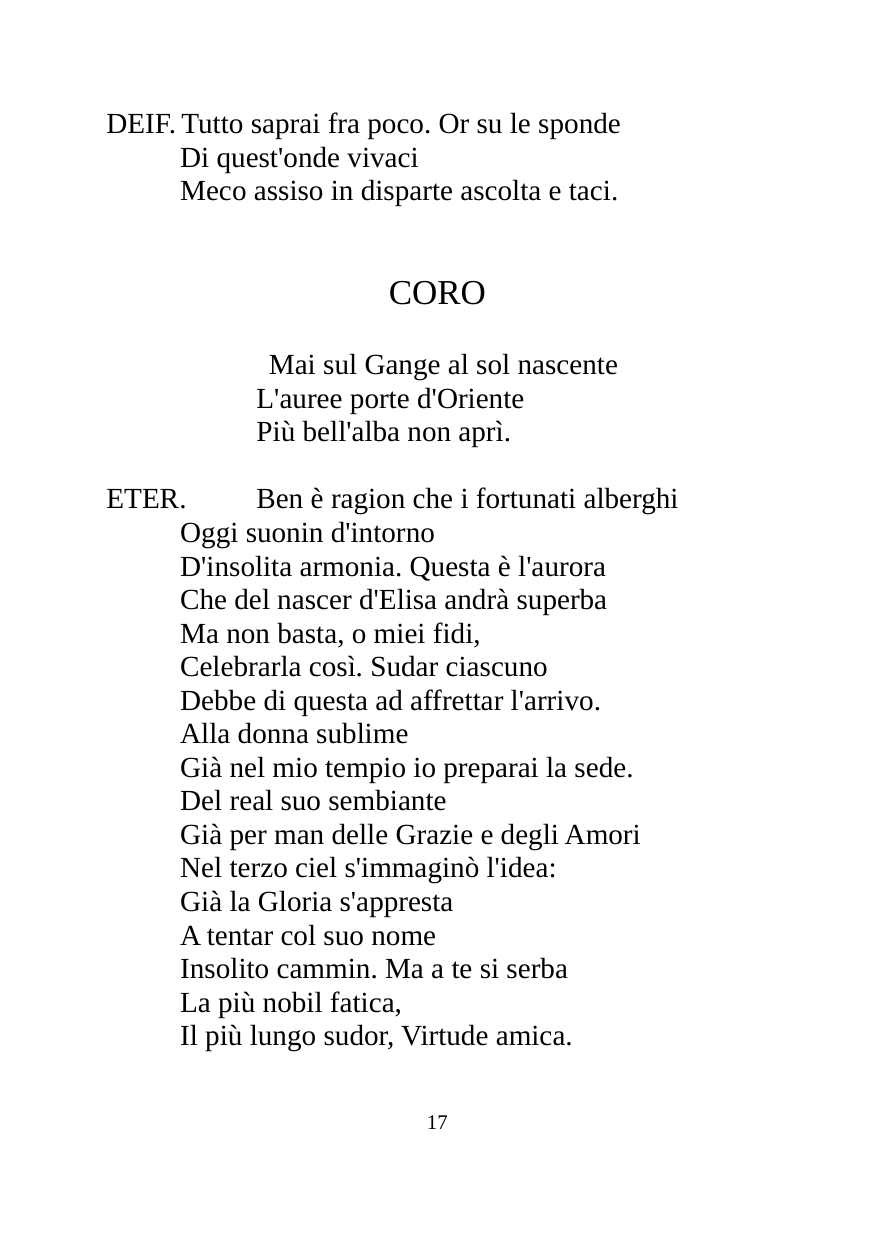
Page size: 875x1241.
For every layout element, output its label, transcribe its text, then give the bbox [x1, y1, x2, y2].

text Che del nascer d'Elisa andrà superba [180, 582, 768, 616]
text L'auree porte d'Oriente [256, 381, 768, 414]
text ETER. Ben è ragion che i fortunati alberghi [106, 482, 768, 515]
text Già nel mio tempio io preparai la sede. [180, 750, 768, 783]
text Celebrarla così. Sudar ciascuno [180, 649, 768, 683]
text Meco assiso in disparte ascolta e taci. [180, 173, 768, 207]
text Debbe di questa ad affrettar l'arrivo. [180, 683, 768, 716]
text Del real suo sembiante [180, 783, 768, 817]
text Di quest'onde vivaci [180, 140, 768, 173]
subtitle CORO [106, 272, 768, 312]
text Già per man delle Grazie e degli Amori [180, 817, 768, 851]
text Alla donna sublime [180, 716, 768, 750]
text DEIF. Tutto saprai fra poco. Or su le sponde [106, 106, 768, 140]
text La più nobil fatica, [180, 985, 768, 1018]
text Più bell'alba non aprì. [256, 414, 768, 448]
text Insolito cammin. Ma a te si serba [180, 951, 768, 985]
text Il più lungo sudor, Virtude amica. [180, 1018, 768, 1052]
text Mai sul Gange al sol nascente [269, 347, 768, 381]
text Ma non basta, o miei fidi, [180, 616, 768, 649]
text A tentar col suo nome [180, 918, 768, 951]
text Oggi suonin d'intorno [180, 515, 768, 549]
text Nel terzo ciel s'immaginò l'idea: [180, 851, 768, 884]
text Già la Gloria s'appresta [180, 884, 768, 918]
text D'insolita armonia. Questa è l'aurora [180, 549, 768, 582]
